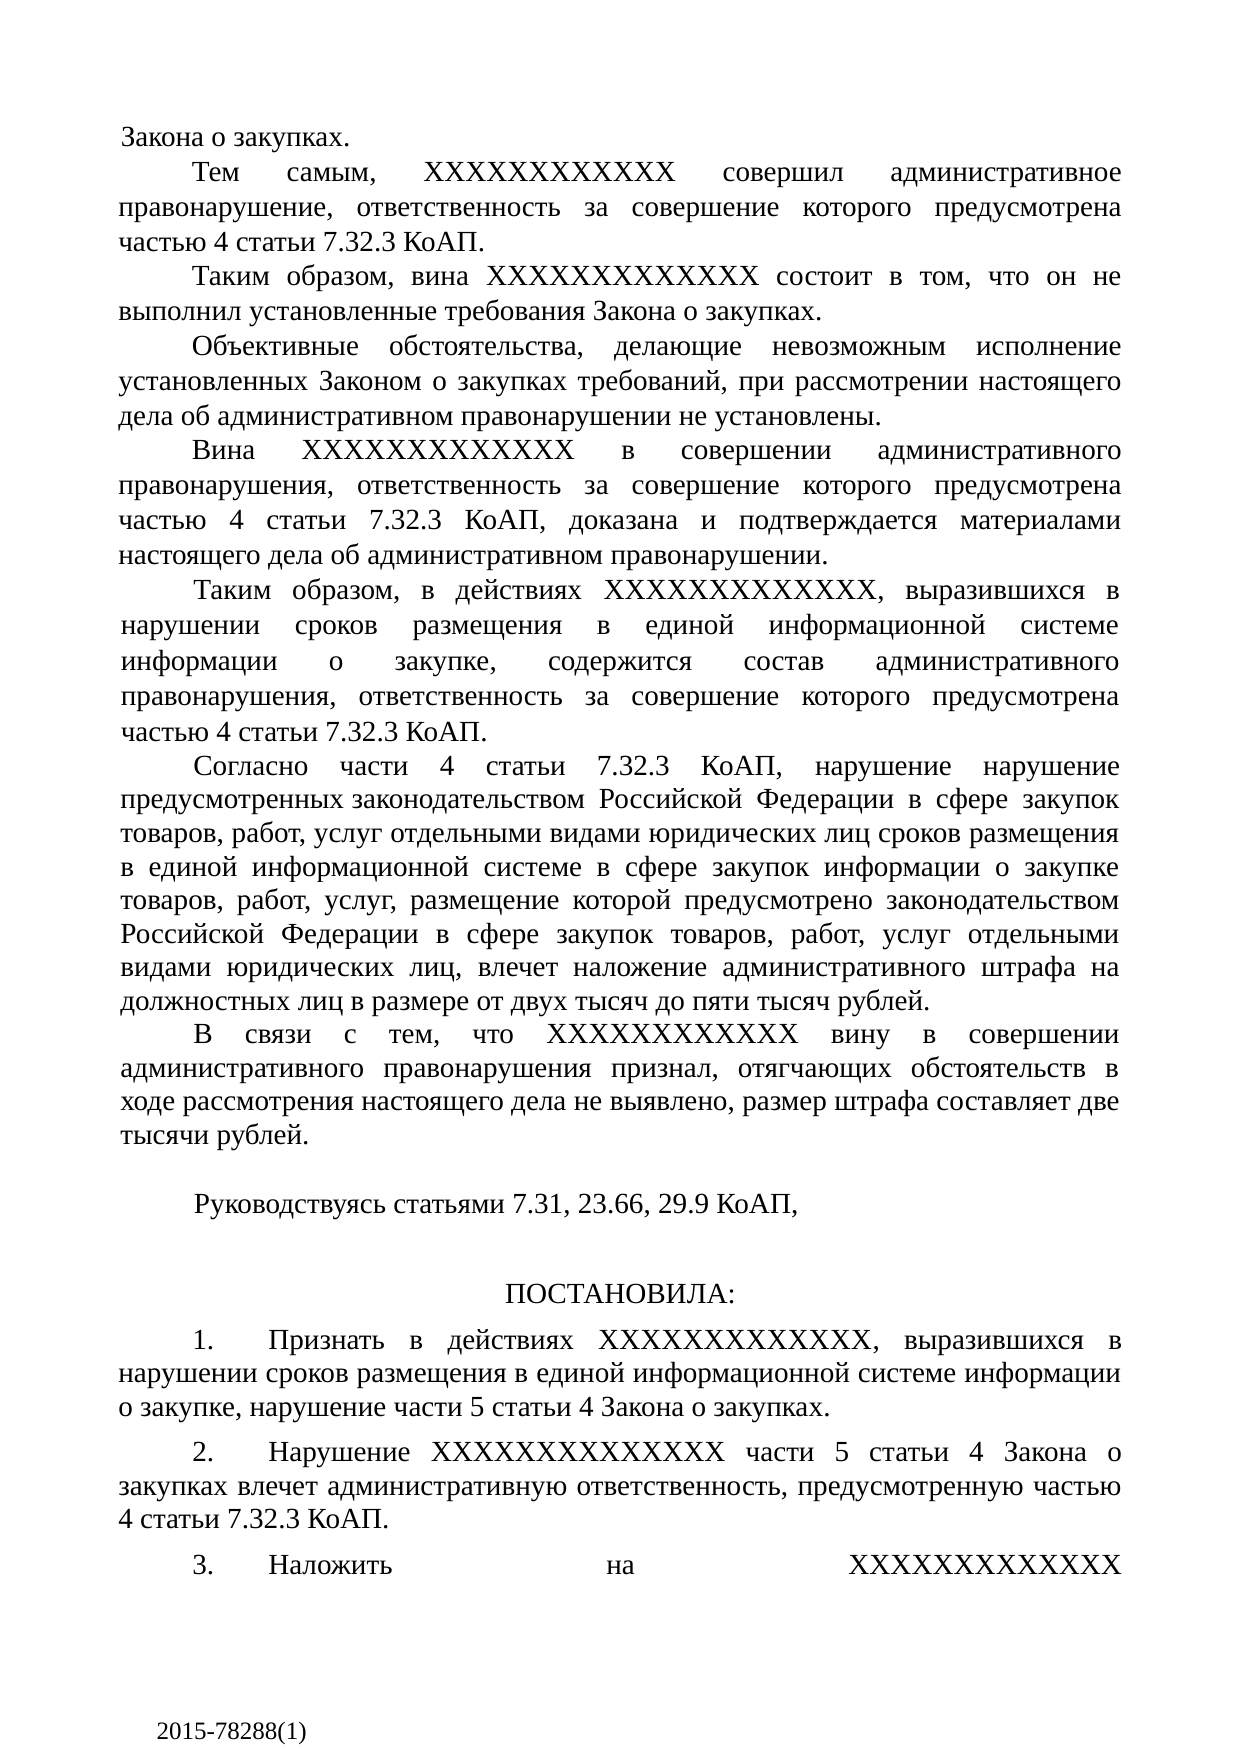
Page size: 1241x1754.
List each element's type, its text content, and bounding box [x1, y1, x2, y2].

text Руководствуясь статьями 7.31, 23.66, 29.9 КоАП, [118, 1186, 1122, 1219]
list Нарушение XXXXXXXXXXXXXX части 5 статьи 4 Закона о закупках влечет административную ответственность, предусмотренную частью 4 статьи 7.32.3 КоАП. [118, 1434, 1122, 1535]
text В связи с тем, что XXXXXXXXXXXX вину в совершении административного правонарушения признал, отягчающих обстоятельств в ходе рассмотрения настоящего дела не выявлено, размер штрафа составляет две тысячи рублей. [120, 1016, 1120, 1151]
text Закона о закупках. [121, 118, 1120, 153]
text Тем самым, XXXXXXXXXXXX совершил административное правонарушение, ответственность за совершение которого предусмотрена частью 4 статьи 7.32.3 КоАП. [118, 153, 1122, 258]
text Согласно части 4 статьи 7.32.3 КоАП, нарушение нарушение предусмотренных законодательством Российской Федерации в сфере закупок товаров, работ, услуг отдельными видами юридических лиц сроков размещения в единой информационной системе в сфере закупок информации о закупке товаров, работ, услуг, размещение которой предусмотрено законодательством Российской Федерации в сфере закупок товаров, работ, услуг отдельными видами юридических лиц, влечет наложение административного штрафа на должностных лиц в размере от двух тысяч до пяти тысяч рублей. [120, 748, 1120, 1016]
text ПОСТАНОВИЛА: [118, 1277, 1122, 1310]
text Таким образом, вина XXXXXXXXXXXXX состоит в том, что он не выполнил установленные требования Закона о закупках. [118, 258, 1122, 327]
list Наложить на XXXXXXXXXXXXX [118, 1547, 1122, 1580]
text Объективные обстоятельства, делающие невозможным исполнение установленных Законом о закупках требований, при рассмотрении настоящего дела об административном правонарушении не установлены. [118, 327, 1122, 432]
text Вина XXXXXXXXXXXXX в совершении административного правонарушения, ответственность за совершение которого предусмотрена частью 4 статьи 7.32.3 КоАП, доказана и подтверждается материалами настоящего дела об административном правонарушении. [118, 432, 1122, 571]
list Признать в действиях XXXXXXXXXXXXX, выразившихся в нарушении сроков размещения в единой информационной системе информации о закупке, нарушение части 5 статьи 4 Закона о закупках. [118, 1322, 1122, 1423]
text Таким образом, в действиях XXXXXXXXXXXXX, выразившихся в нарушении сроков размещения в единой информационной системе информации о закупке, содержится состав административного правонарушения, ответственность за совершение которого предусмотрена частью 4 статьи 7.32.3 КоАП. [121, 571, 1120, 748]
